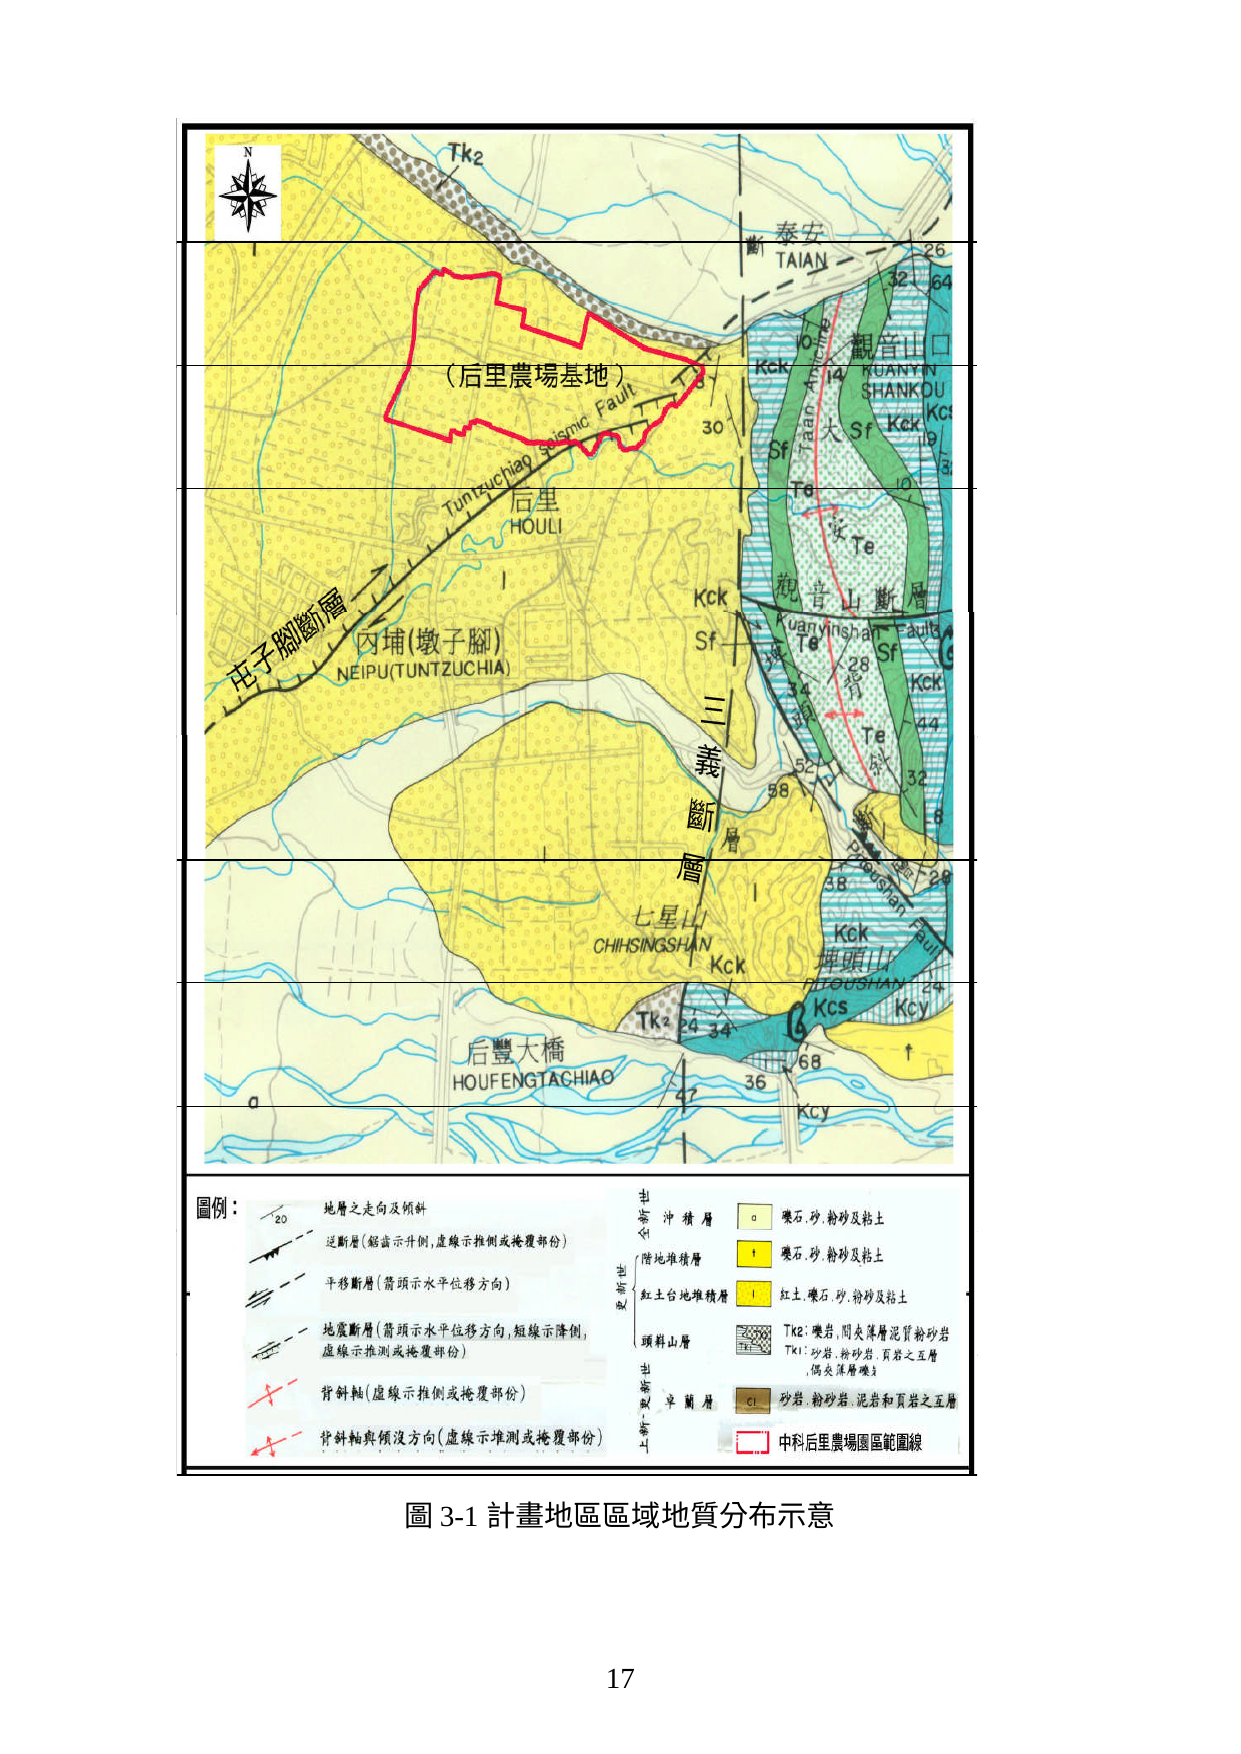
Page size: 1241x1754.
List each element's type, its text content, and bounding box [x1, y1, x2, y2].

text 圖3-1 計畫地區區域地質分布示意 [118, 1493, 1122, 1535]
